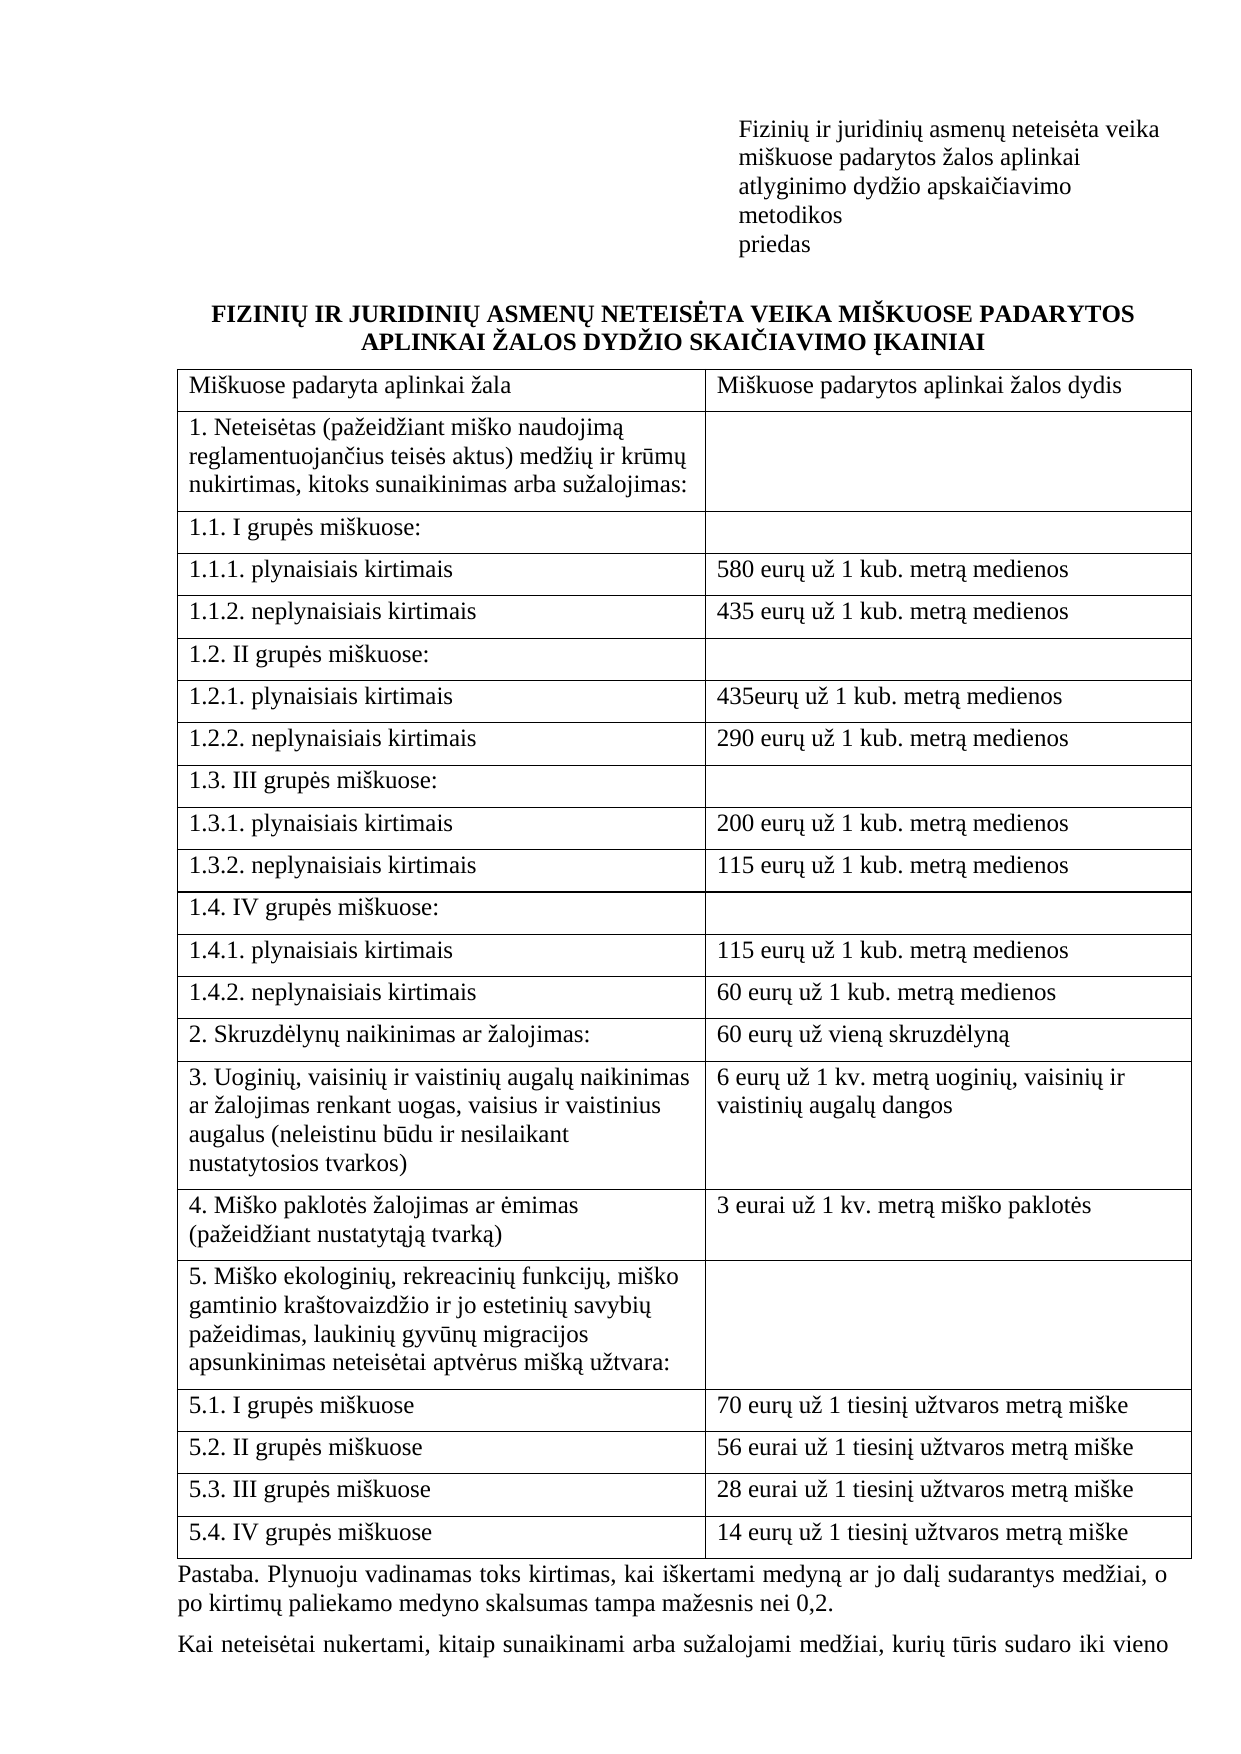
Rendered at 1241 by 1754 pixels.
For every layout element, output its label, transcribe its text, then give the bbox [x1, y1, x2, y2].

table_cell 435eurų už 1 kub. metrą medienos [706, 681, 1191, 722]
table_cell 3 eurai už 1 kv. metrą miško paklotės [706, 1190, 1191, 1260]
table_cell 1.4.2. neplynaisiais kirtimais [178, 977, 705, 1018]
table_cell 5.2. II grupės miškuose [178, 1432, 705, 1473]
table_cell 6 eurų už 1 kv. metrą uoginių, vaisinių ir vaistinių augalų dangos [706, 1062, 1191, 1189]
table_cell 1.4.1. plynaisiais kirtimais [178, 935, 705, 976]
text Fizinių ir juridinių asmenų neteisėta veika miškuose padarytos žalos aplinkai atlyginimo dydžio apskaičiavimo metodikos [738, 114, 1169, 229]
table_cell 56 eurai už 1 tiesinį užtvaros metrą miške [706, 1432, 1191, 1473]
table_cell 4. Miško paklotės žalojimas ar ėmimas (pažeidžiant nustatytąją tvarką) [178, 1190, 705, 1260]
table_cell 1.2.1. plynaisiais kirtimais [178, 681, 705, 722]
text priedas [738, 229, 1169, 257]
table_cell [706, 512, 1191, 553]
table_cell 580 eurų už 1 kub. metrą medienos [706, 554, 1191, 595]
table_cell 5.1. I grupės miškuose [178, 1390, 705, 1431]
table_cell 1. Neteisėtas (pažeidžiant miško naudojimą reglamentuojančius teisės aktus) medžių ir krūmų nukirtimas, kitoks sunaikinimas arba sužalojimas: [178, 412, 705, 511]
table_cell 115 eurų už 1 kub. metrą medienos [706, 935, 1191, 976]
table_cell 5.3. III grupės miškuose [178, 1474, 705, 1516]
table_header Miškuose padarytos aplinkai žalos dydis [706, 370, 1191, 411]
table_cell 70 eurų už 1 tiesinį užtvaros metrą miške [706, 1390, 1191, 1431]
table_cell 2. Skruzdėlynų naikinimas ar žalojimas: [178, 1019, 705, 1061]
table_cell [706, 412, 1191, 511]
table_cell 1.3.1. plynaisiais kirtimais [178, 808, 705, 849]
text Kai neteisėtai nukertami, kitaip sunaikinami arba sužalojami medžiai, kurių tūris sudaro iki vieno [177, 1629, 1169, 1658]
table_cell 1.2. II grupės miškuose: [178, 639, 705, 680]
text FIZINIŲ IR JURIDINIŲ ASMENŲ NETEISĖTA VEIKA MIŠKUOSE PADARYTOS APLINKAI ŽALOS DYDŽIO SKAIČIAVIMO ĮKAINIAI [177, 299, 1169, 356]
table_cell 115 eurų už 1 kub. metrą medienos [706, 850, 1191, 891]
table_cell 1.1. I grupės miškuose: [178, 512, 705, 553]
table_cell 200 eurų už 1 kub. metrą medienos [706, 808, 1191, 849]
table_cell [706, 1261, 1191, 1389]
table_cell 60 eurų už 1 kub. metrą medienos [706, 977, 1191, 1018]
table_cell 1.1.1. plynaisiais kirtimais [178, 554, 705, 595]
table_cell 1.2.2. neplynaisiais kirtimais [178, 723, 705, 764]
table_header Miškuose padaryta aplinkai žala [178, 370, 705, 411]
table_cell [706, 639, 1191, 680]
table_cell 28 eurai už 1 tiesinį užtvaros metrą miške [706, 1474, 1191, 1516]
table_cell [706, 766, 1191, 807]
table_cell 5. Miško ekologinių, rekreacinių funkcijų, miško gamtinio kraštovaizdžio ir jo estetinių savybių pažeidimas, laukinių gyvūnų migracijos apsunkinimas neteisėtai aptvėrus mišką užtvara: [178, 1261, 705, 1389]
table_cell [706, 893, 1191, 934]
table_cell 3. Uoginių, vaisinių ir vaistinių augalų naikinimas ar žalojimas renkant uogas, vaisius ir vaistinius augalus (neleistinu būdu ir nesilaikant nustatytosios tvarkos) [178, 1062, 705, 1189]
table_cell 5.4. IV grupės miškuose [178, 1517, 705, 1558]
table_cell 1.3. III grupės miškuose: [178, 766, 705, 807]
table_cell 1.4. IV grupės miškuose: [178, 893, 705, 934]
table_cell 1.1.2. neplynaisiais kirtimais [178, 596, 705, 638]
table_cell 60 eurų už vieną skruzdėlyną [706, 1019, 1191, 1061]
table_cell 1.3.2. neplynaisiais kirtimais [178, 850, 705, 891]
text Pastaba. Plynuoju vadinamas toks kirtimas, kai iškertami medyną ar jo dalį sudarantys medžiai, o po kirtimų paliekamo medyno skalsumas tampa mažesnis nei 0,2. [177, 1559, 1169, 1616]
table_cell 290 eurų už 1 kub. metrą medienos [706, 723, 1191, 764]
table_cell 14 eurų už 1 tiesinį užtvaros metrą miške [706, 1517, 1191, 1558]
table_cell 435 eurų už 1 kub. metrą medienos [706, 596, 1191, 638]
